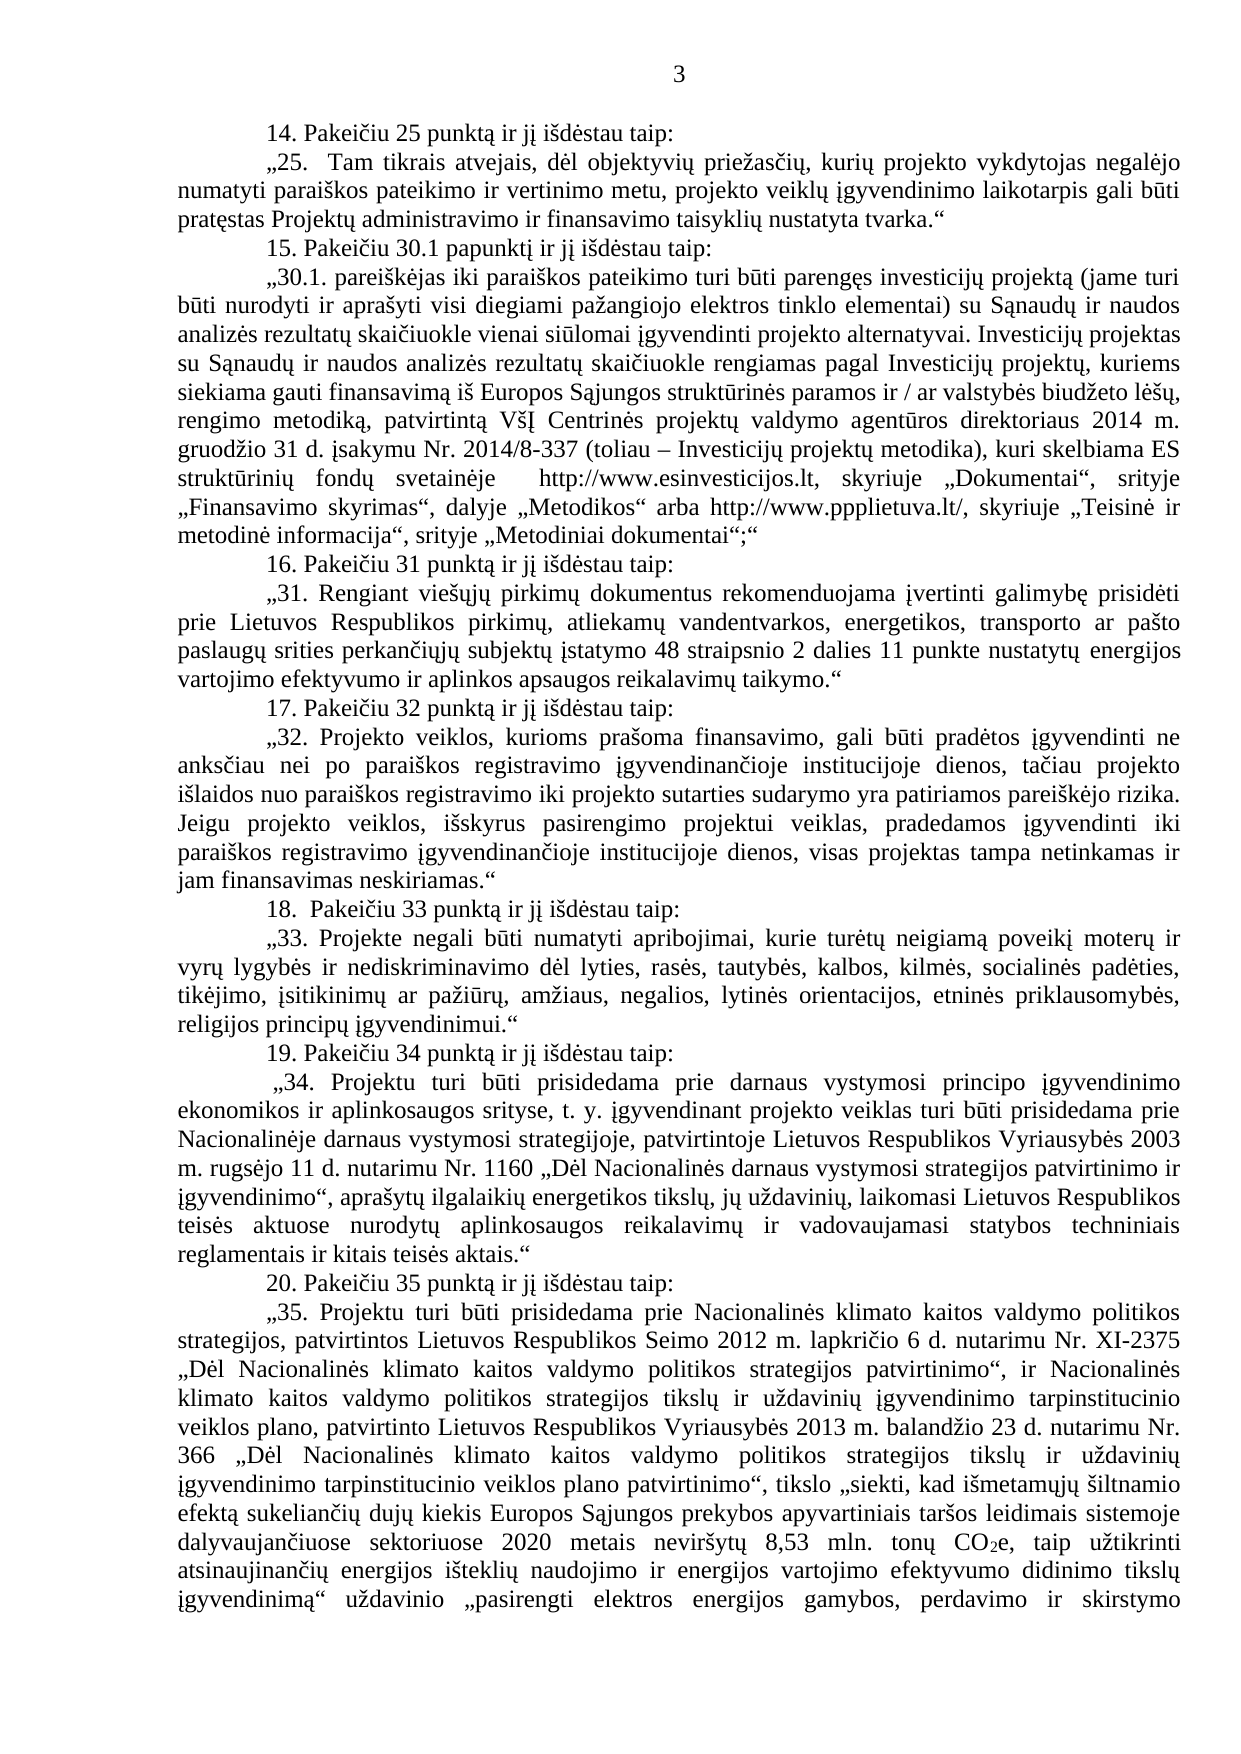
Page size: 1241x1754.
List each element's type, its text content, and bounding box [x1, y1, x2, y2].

text 19. Pakeičiu 34 punktą ir jį išdėstau taip: [266, 1038, 1181, 1067]
text 17. Pakeičiu 32 punktą ir jį išdėstau taip: [266, 693, 1181, 722]
text 20. Pakeičiu 35 punktą ir jį išdėstau taip: [266, 1268, 1181, 1297]
text „32. Projekto veiklos, kurioms prašoma finansavimo, gali būti pradėtos įgyvendinti ne anksčiau nei po paraiškos registravimo įgyvendinančioje institucijoje dienos, tačiau projekto išlaidos nuo paraiškos registravimo iki projekto sutarties sudarymo yra patiriamos pareiškėjo rizika. Jeigu projekto veiklos, išskyrus pasirengimo projektui veiklas, pradedamos įgyvendinti iki paraiškos registravimo įgyvendinančioje institucijoje dienos, visas projektas tampa netinkamas ir jam finansavimas neskiriamas.“ [177, 722, 1181, 894]
text „31. Rengiant viešųjų pirkimų dokumentus rekomenduojama įvertinti galimybę prisidėti prie Lietuvos Respublikos pirkimų, atliekamų vandentvarkos, energetikos, transporto ar pašto paslaugų srities perkančiųjų subjektų įstatymo 48 straipsnio 2 dalies 11 punkte nustatytų energijos vartojimo efektyvumo ir aplinkos apsaugos reikalavimų taikymo.“ [177, 578, 1181, 693]
text 15. Pakeičiu 30.1 papunktį ir jį išdėstau taip: [266, 233, 1181, 262]
text „33. Projekte negali būti numatyti apribojimai, kurie turėtų neigiamą poveikį moterų ir vyrų lygybės ir nediskriminavimo dėl lyties, rasės, tautybės, kalbos, kilmės, socialinės padėties, tikėjimo, įsitikinimų ar pažiūrų, amžiaus, negalios, lytinės orientacijos, etninės priklausomybės, religijos principų įgyvendinimui.“ [177, 923, 1181, 1038]
text 14. Pakeičiu 25 punktą ir jį išdėstau taip: [266, 118, 1181, 147]
text „34. Projektu turi būti prisidedama prie darnaus vystymosi principo įgyvendinimo ekonomikos ir aplinkosaugos srityse, t. y. įgyvendinant projekto veiklas turi būti prisidedama prie Nacionalinėje darnaus vystymosi strategijoje, patvirtintoje Lietuvos Respublikos Vyriausybės 2003 m. rugsėjo 11 d. nutarimu Nr. 1160 „Dėl Nacionalinės darnaus vystymosi strategijos patvirtinimo ir įgyvendinimo“, aprašytų ilgalaikių energetikos tikslų, jų uždavinių, laikomasi Lietuvos Respublikos teisės aktuose nurodytų aplinkosaugos reikalavimų ir vadovaujamasi statybos techniniais reglamentais ir kitais teisės aktais.“ [177, 1067, 1181, 1268]
text 18. Pakeičiu 33 punktą ir jį išdėstau taip: [266, 894, 1181, 923]
text „35. Projektu turi būti prisidedama prie Nacionalinės klimato kaitos valdymo politikos strategijos, patvirtintos Lietuvos Respublikos Seimo 2012 m. lapkričio 6 d. nutarimu Nr. XI-2375 „Dėl Nacionalinės klimato kaitos valdymo politikos strategijos patvirtinimo“, ir Nacionalinės klimato kaitos valdymo politikos strategijos tikslų ir uždavinių įgyvendinimo tarpinstitucinio veiklos plano, patvirtinto Lietuvos Respublikos Vyriausybės 2013 m. balandžio 23 d. nutarimu Nr. 366 „Dėl Nacionalinės klimato kaitos valdymo politikos strategijos tikslų ir uždavinių įgyvendinimo tarpinstitucinio veiklos plano patvirtinimo“, tikslo „siekti, kad išmetamųjų šiltnamio efektą sukeliančių dujų kiekis Europos Sąjungos prekybos apyvartiniais taršos leidimais sistemoje dalyvaujančiuose sektoriuose 2020 metais neviršytų 8,53 mln. tonų CO2e, taip užtikrinti atsinaujinančių energijos išteklių naudojimo ir energijos vartojimo efektyvumo didinimo tikslų įgyvendinimą“ uždavinio „pasirengti elektros energijos gamybos, perdavimo ir skirstymo [177, 1297, 1181, 1613]
text „25. Tam tikrais atvejais, dėl objektyvių priežasčių, kurių projekto vykdytojas negalėjo numatyti paraiškos pateikimo ir vertinimo metu, projekto veiklų įgyvendinimo laikotarpis gali būti pratęstas Projektų administravimo ir finansavimo taisyklių nustatyta tvarka.“ [177, 147, 1181, 233]
text „30.1. pareiškėjas iki paraiškos pateikimo turi būti parengęs investicijų projektą (jame turi būti nurodyti ir aprašyti visi diegiami pažangiojo elektros tinklo elementai) su Sąnaudų ir naudos analizės rezultatų skaičiuokle vienai siūlomai įgyvendinti projekto alternatyvai. Investicijų projektas su Sąnaudų ir naudos analizės rezultatų skaičiuokle rengiamas pagal Investicijų projektų, kuriems siekiama gauti finansavimą iš Europos Sąjungos struktūrinės paramos ir / ar valstybės biudžeto lėšų, rengimo metodiką, patvirtintą VšĮ Centrinės projektų valdymo agentūros direktoriaus 2014 m. gruodžio 31 d. įsakymu Nr. 2014/8-337 (toliau – Investicijų projektų metodika), kuri skelbiama ES struktūrinių fondų svetainėje http://www.esinvesticijos.lt, skyriuje „Dokumentai“, srityje „Finansavimo skyrimas“, dalyje „Metodikos“ arba http://www.ppplietuva.lt/, skyriuje „Teisinė ir metodinė informacija“, srityje „Metodiniai dokumentai“;“ [177, 262, 1181, 549]
text 16. Pakeičiu 31 punktą ir jį išdėstau taip: [266, 549, 1181, 578]
